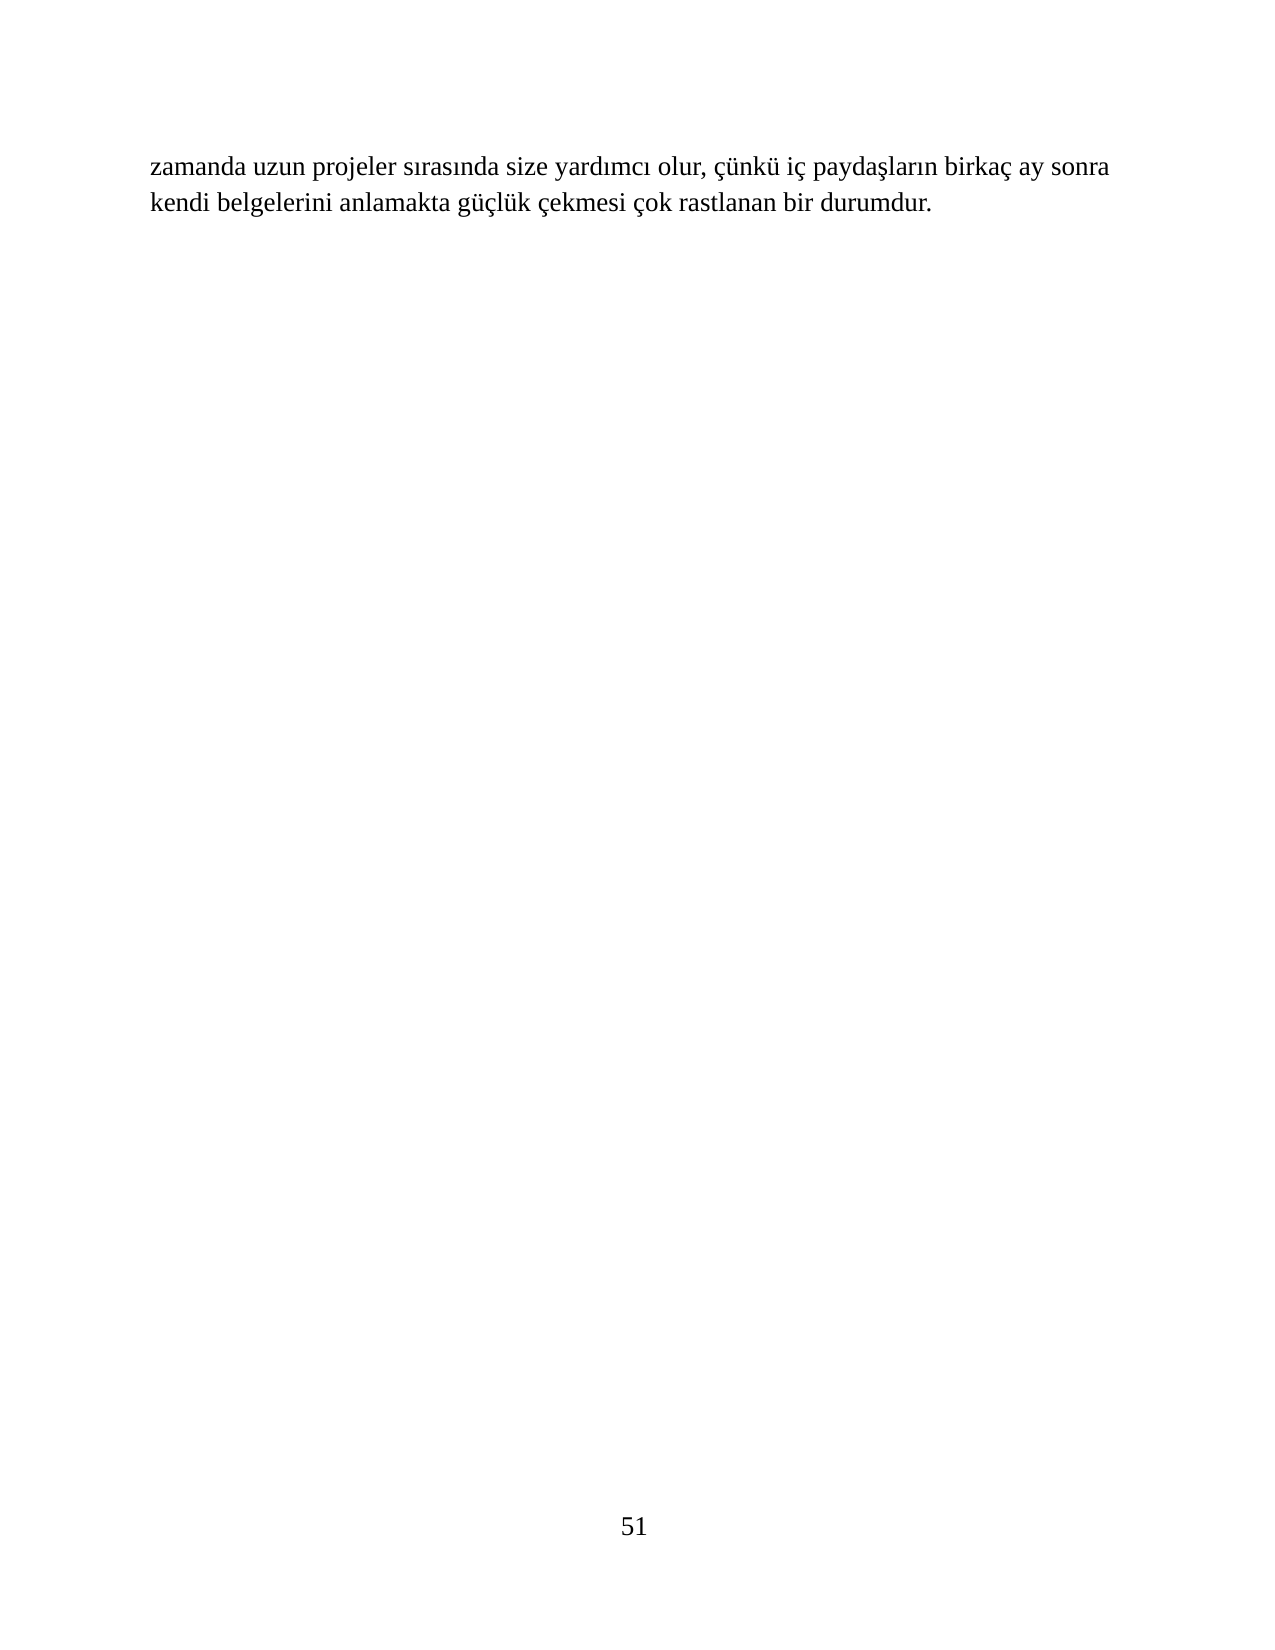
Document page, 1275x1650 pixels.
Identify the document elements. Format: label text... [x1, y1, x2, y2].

text zamanda uzun projeler sırasında size yardımcı olur, çünkü iç paydaşların birkaç ay sonra kendi belgelerini anlamakta güçlük çekmesi çok rastlanan bir durumdur. [150, 150, 1125, 217]
